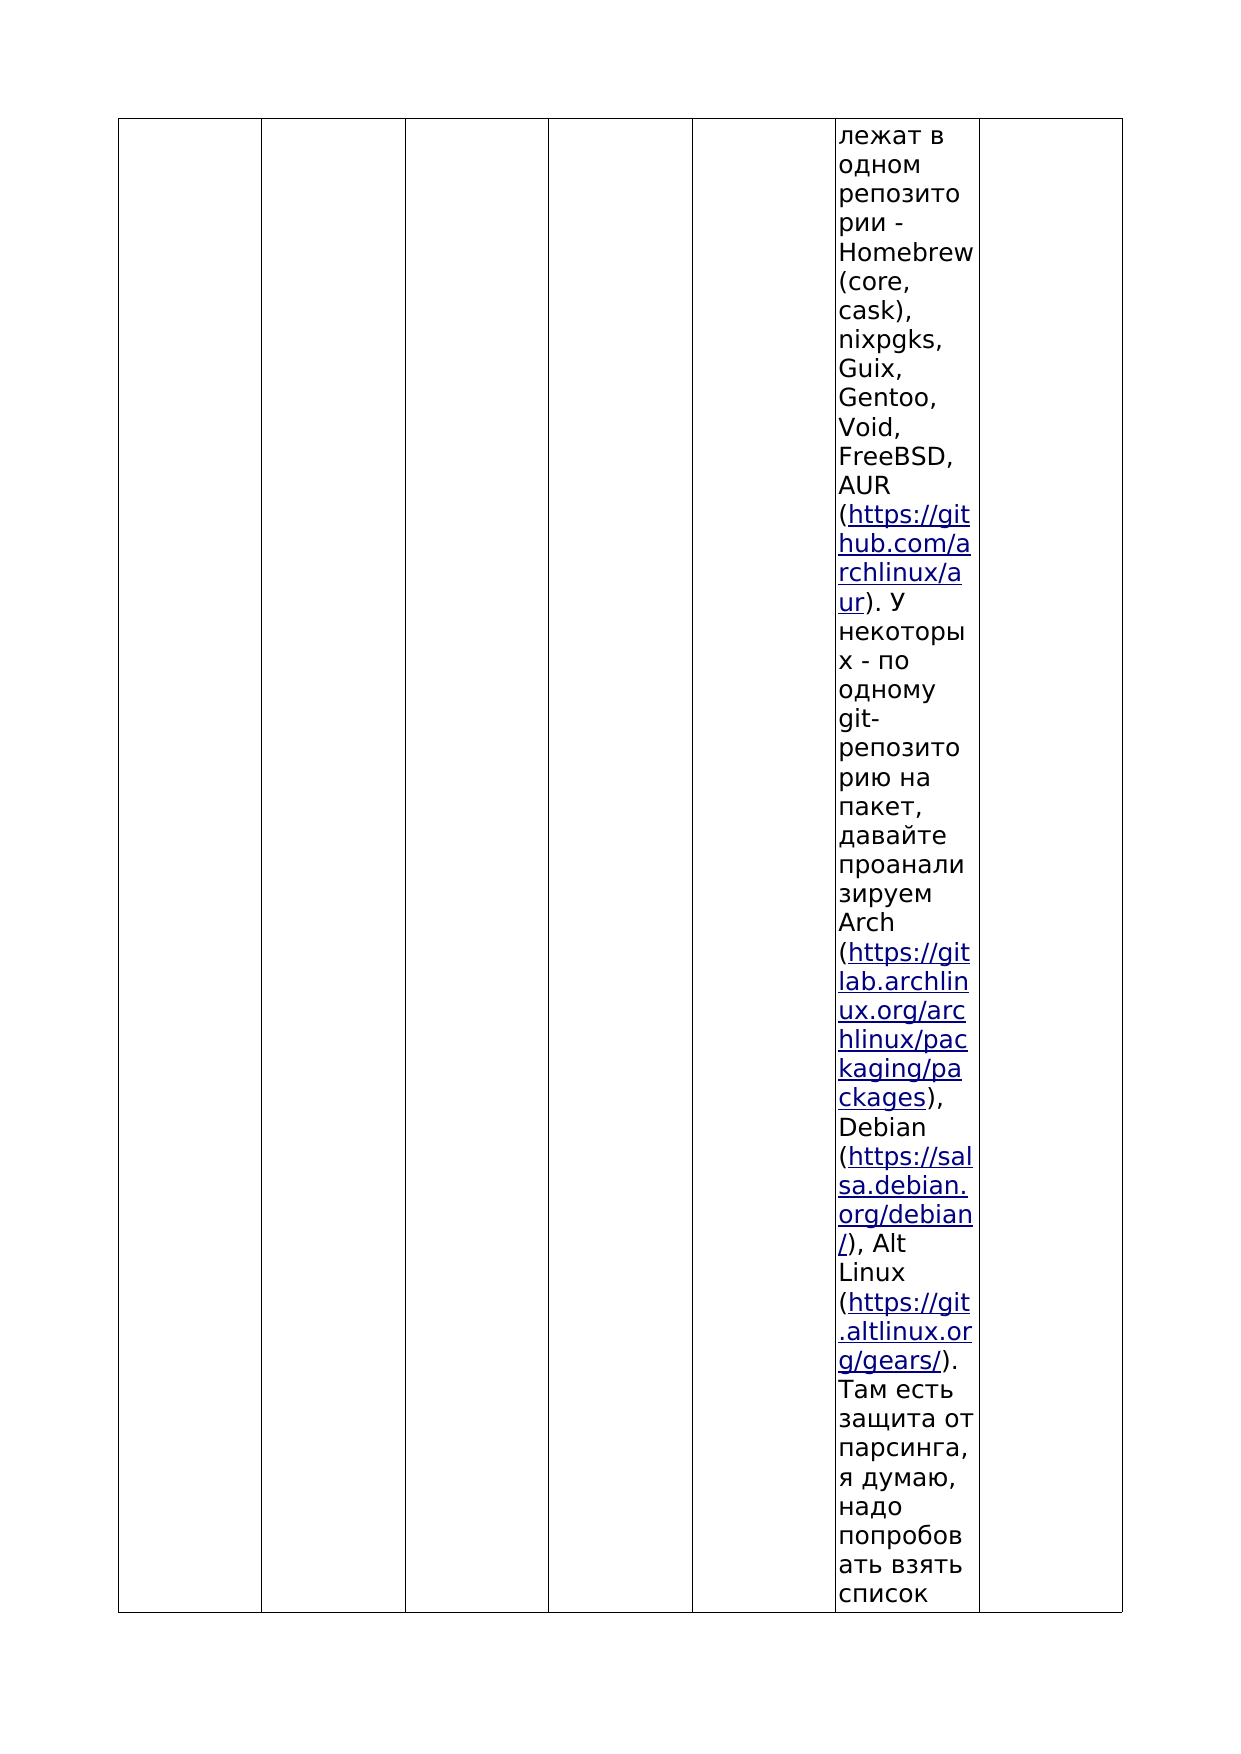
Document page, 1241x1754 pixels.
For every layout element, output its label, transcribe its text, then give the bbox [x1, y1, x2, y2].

table_cell [262, 119, 405, 1612]
table_cell [980, 119, 1122, 1612]
table_cell лежат в одном репозитории - Homebrew (core, cask), nixpgks, Guix, Gentoo, Void, FreeBSD, AUR (https://github.com/archlinux/aur). У некоторых - по одному git-репозиторию на пакет, давайте проанализируем Arch (https://gitlab.archlinux.org/archlinux/packaging/packages), Debian (https://salsa.debian.org/debian/), Alt Linux (https://git.altlinux.org/gears/). Там есть защита от парсинга, я думаю, надо попробовать взять список [836, 119, 979, 1612]
table_cell [549, 119, 692, 1612]
table_cell [693, 119, 835, 1612]
table_cell [119, 119, 261, 1612]
table_cell [406, 119, 548, 1612]
